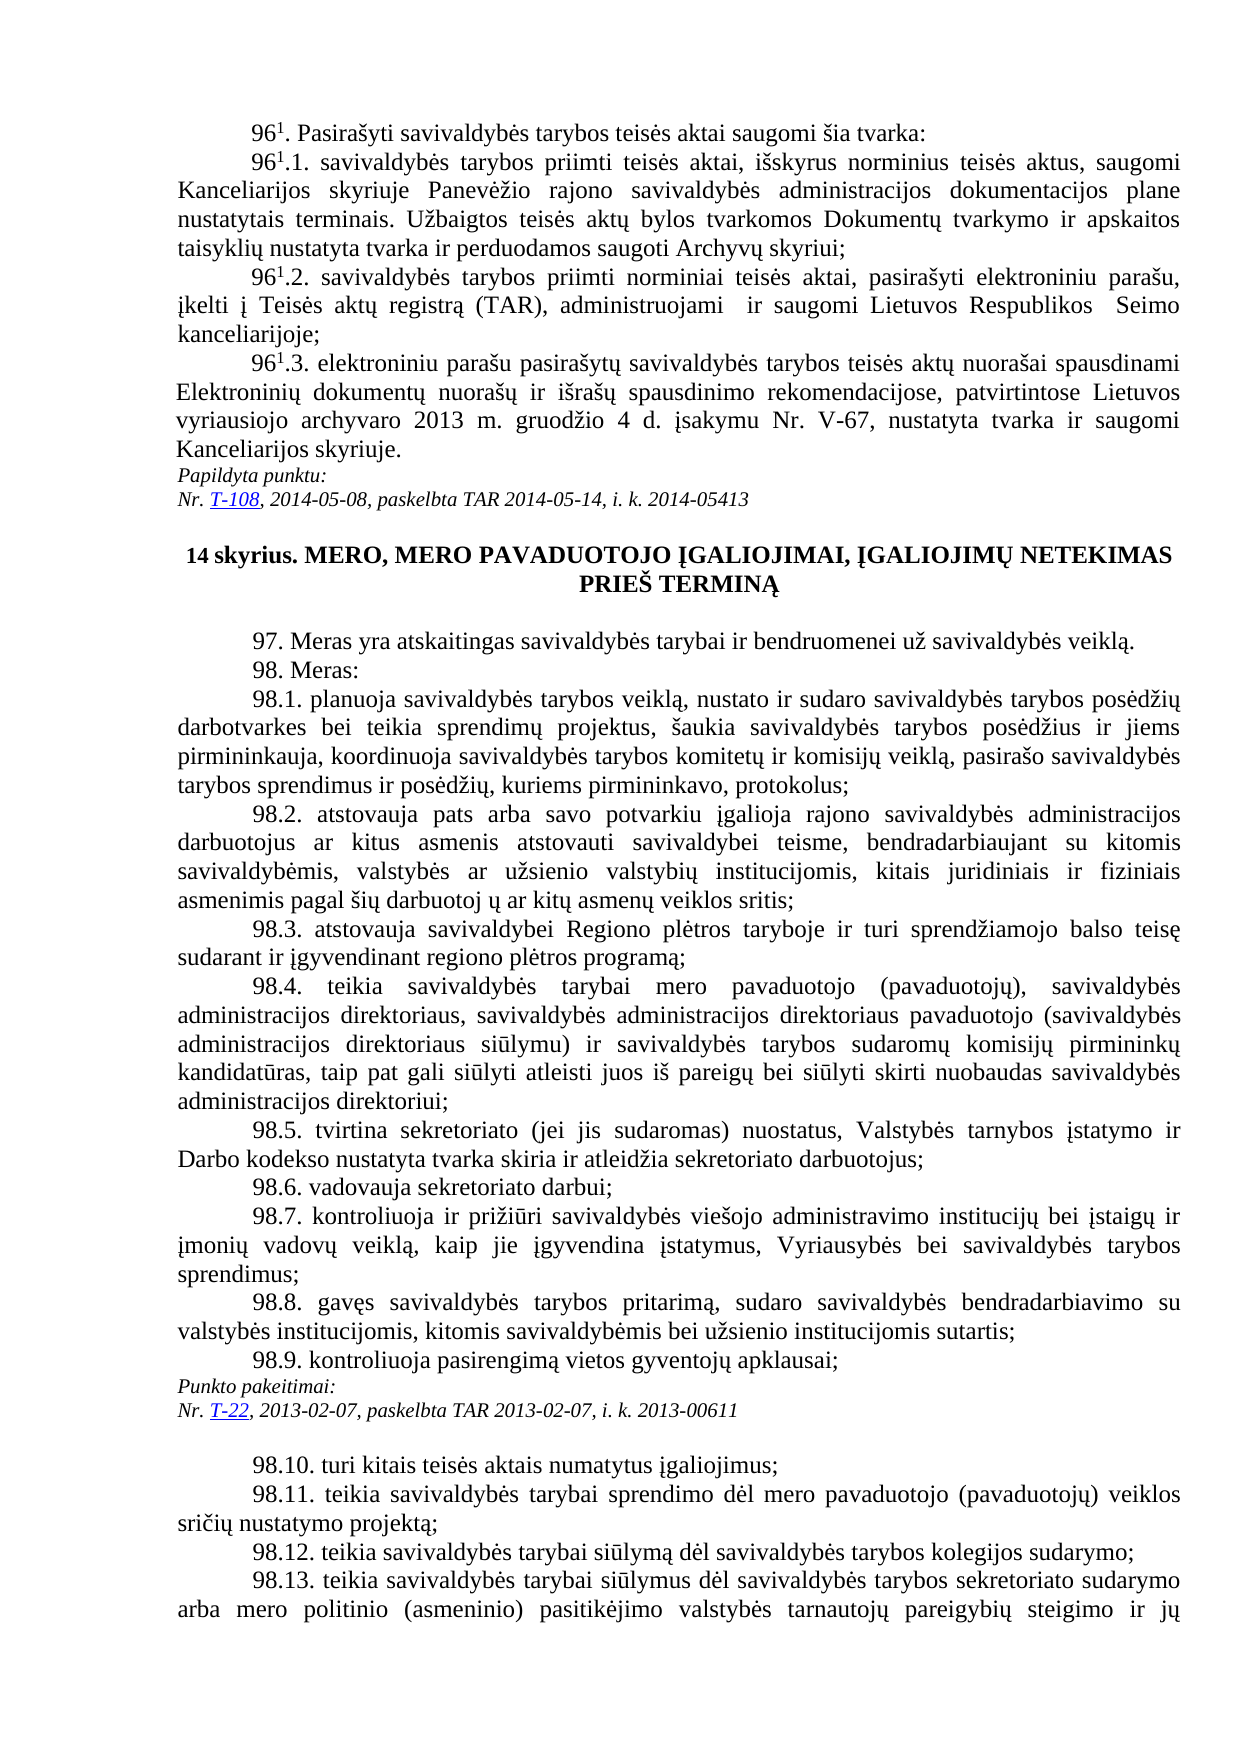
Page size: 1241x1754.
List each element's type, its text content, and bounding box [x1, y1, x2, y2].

text 961. Pasirašyti savivaldybės tarybos teisės aktai saugomi šia tvarka: [177, 118, 1181, 147]
text 98.2. atstovauja pats arba savo potvarkiu įgalioja rajono savivaldybės administracijos darbuotojus ar kitus asmenis atstovauti savivaldybei teisme, bendradarbiaujant su kitomis savivaldybėmis, valstybės ar užsienio valstybių institucijomis, kitais juridiniais ir fiziniais asmenimis pagal šių darbuotoj ų ar kitų asmenų veiklos sritis; [177, 799, 1181, 914]
text 961.2. savivaldybės tarybos priimti norminiai teisės aktai, pasirašyti elektroniniu parašu, įkelti į Teisės aktų registrą (TAR), administruojami ir saugomi Lietuvos Respublikos Seimo kanceliarijoje; [177, 262, 1181, 348]
text 98.9. kontroliuoja pasirengimą vietos gyventojų apklausai; [177, 1345, 1181, 1374]
text 14 skyrius. MERO, MERO PAVADUOTOJO ĮGALIOJIMAI, ĮGALIOJIMŲ NETEKIMAS PRIEŠ TERMINĄ [177, 540, 1181, 597]
text 98.11. teikia savivaldybės tarybai sprendimo dėl mero pavaduotojo (pavaduotojų) veiklos sričių nustatymo projektą; [177, 1479, 1181, 1537]
text 98. Meras: [177, 655, 1181, 684]
text Nr. T-22, 2013-02-07, paskelbta TAR 2013-02-07, i. k. 2013-00611 [177, 1398, 1181, 1422]
text Papildyta punktu: [177, 463, 1181, 487]
text 98.3. atstovauja savivaldybei Regiono plėtros taryboje ir turi sprendžiamojo balso teisę sudarant ir įgyvendinant regiono plėtros programą; [177, 914, 1181, 971]
text 98.6. vadovauja sekretoriato darbui; [177, 1172, 1181, 1201]
text 961.1. savivaldybės tarybos priimti teisės aktai, išskyrus norminius teisės aktus, saugomi Kanceliarijos skyriuje Panevėžio rajono savivaldybės administracijos dokumentacijos plane nustatytais terminais. Užbaigtos teisės aktų bylos tvarkomos Dokumentų tvarkymo ir apskaitos taisyklių nustatyta tvarka ir perduodamos saugoti Archyvų skyriui; [177, 147, 1181, 262]
text 98.7. kontroliuoja ir prižiūri savivaldybės viešojo administravimo institucijų bei įstaigų ir įmonių vadovų veiklą, kaip jie įgyvendina įstatymus, Vyriausybės bei savivaldybės tarybos sprendimus; [177, 1201, 1181, 1287]
text 98.10. turi kitais teisės aktais numatytus įgaliojimus; [177, 1451, 1181, 1479]
text Punkto pakeitimai: [177, 1374, 1181, 1398]
text 98.1. planuoja savivaldybės tarybos veiklą, nustato ir sudaro savivaldybės tarybos posėdžių darbotvarkes bei teikia sprendimų projektus, šaukia savivaldybės tarybos posėdžius ir jiems pirmininkauja, koordinuoja savivaldybės tarybos komitetų ir komisijų veiklą, pasirašo savivaldybės tarybos sprendimus ir posėdžių, kuriems pirmininkavo, protokolus; [177, 684, 1181, 799]
text 98.5. tvirtina sekretoriato (jei jis sudaromas) nuostatus, Valstybės tarnybos įstatymo ir Darbo kodekso nustatyta tvarka skiria ir atleidžia sekretoriato darbuotojus; [177, 1115, 1181, 1172]
text 98.13. teikia savivaldybės tarybai siūlymus dėl savivaldybės tarybos sekretoriato sudarymo arba mero politinio (asmeninio) pasitikėjimo valstybės tarnautojų pareigybių steigimo ir jų [177, 1566, 1181, 1623]
text 961.3. elektroniniu parašu pasirašytų savivaldybės tarybos teisės aktų nuorašai spausdinami Elektroninių dokumentų nuorašų ir išrašų spausdinimo rekomendacijose, patvirtintose Lietuvos vyriausiojo archyvaro 2013 m. gruodžio 4 d. įsakymu Nr. V-67, nustatyta tvarka ir saugomi Kanceliarijos skyriuje. [176, 348, 1181, 463]
text 98.12. teikia savivaldybės tarybai siūlymą dėl savivaldybės tarybos kolegijos sudarymo; [177, 1537, 1181, 1566]
text Nr. T-108, 2014-05-08, paskelbta TAR 2014-05-14, i. k. 2014-05413 [177, 487, 1181, 511]
text 98.4. teikia savivaldybės tarybai mero pavaduotojo (pavaduotojų), savivaldybės administracijos direktoriaus, savivaldybės administracijos direktoriaus pavaduotojo (savivaldybės administracijos direktoriaus siūlymu) ir savivaldybės tarybos sudaromų komisijų pirmininkų kandidatūras, taip pat gali siūlyti atleisti juos iš pareigų bei siūlyti skirti nuobaudas savivaldybės administracijos direktoriui; [177, 971, 1181, 1115]
text 97. Meras yra atskaitingas savivaldybės tarybai ir bendruomenei už savivaldybės veiklą. [177, 626, 1181, 655]
text 98.8. gavęs savivaldybės tarybos pritarimą, sudaro savivaldybės bendradarbiavimo su valstybės institucijomis, kitomis savivaldybėmis bei užsienio institucijomis sutartis; [177, 1287, 1181, 1345]
